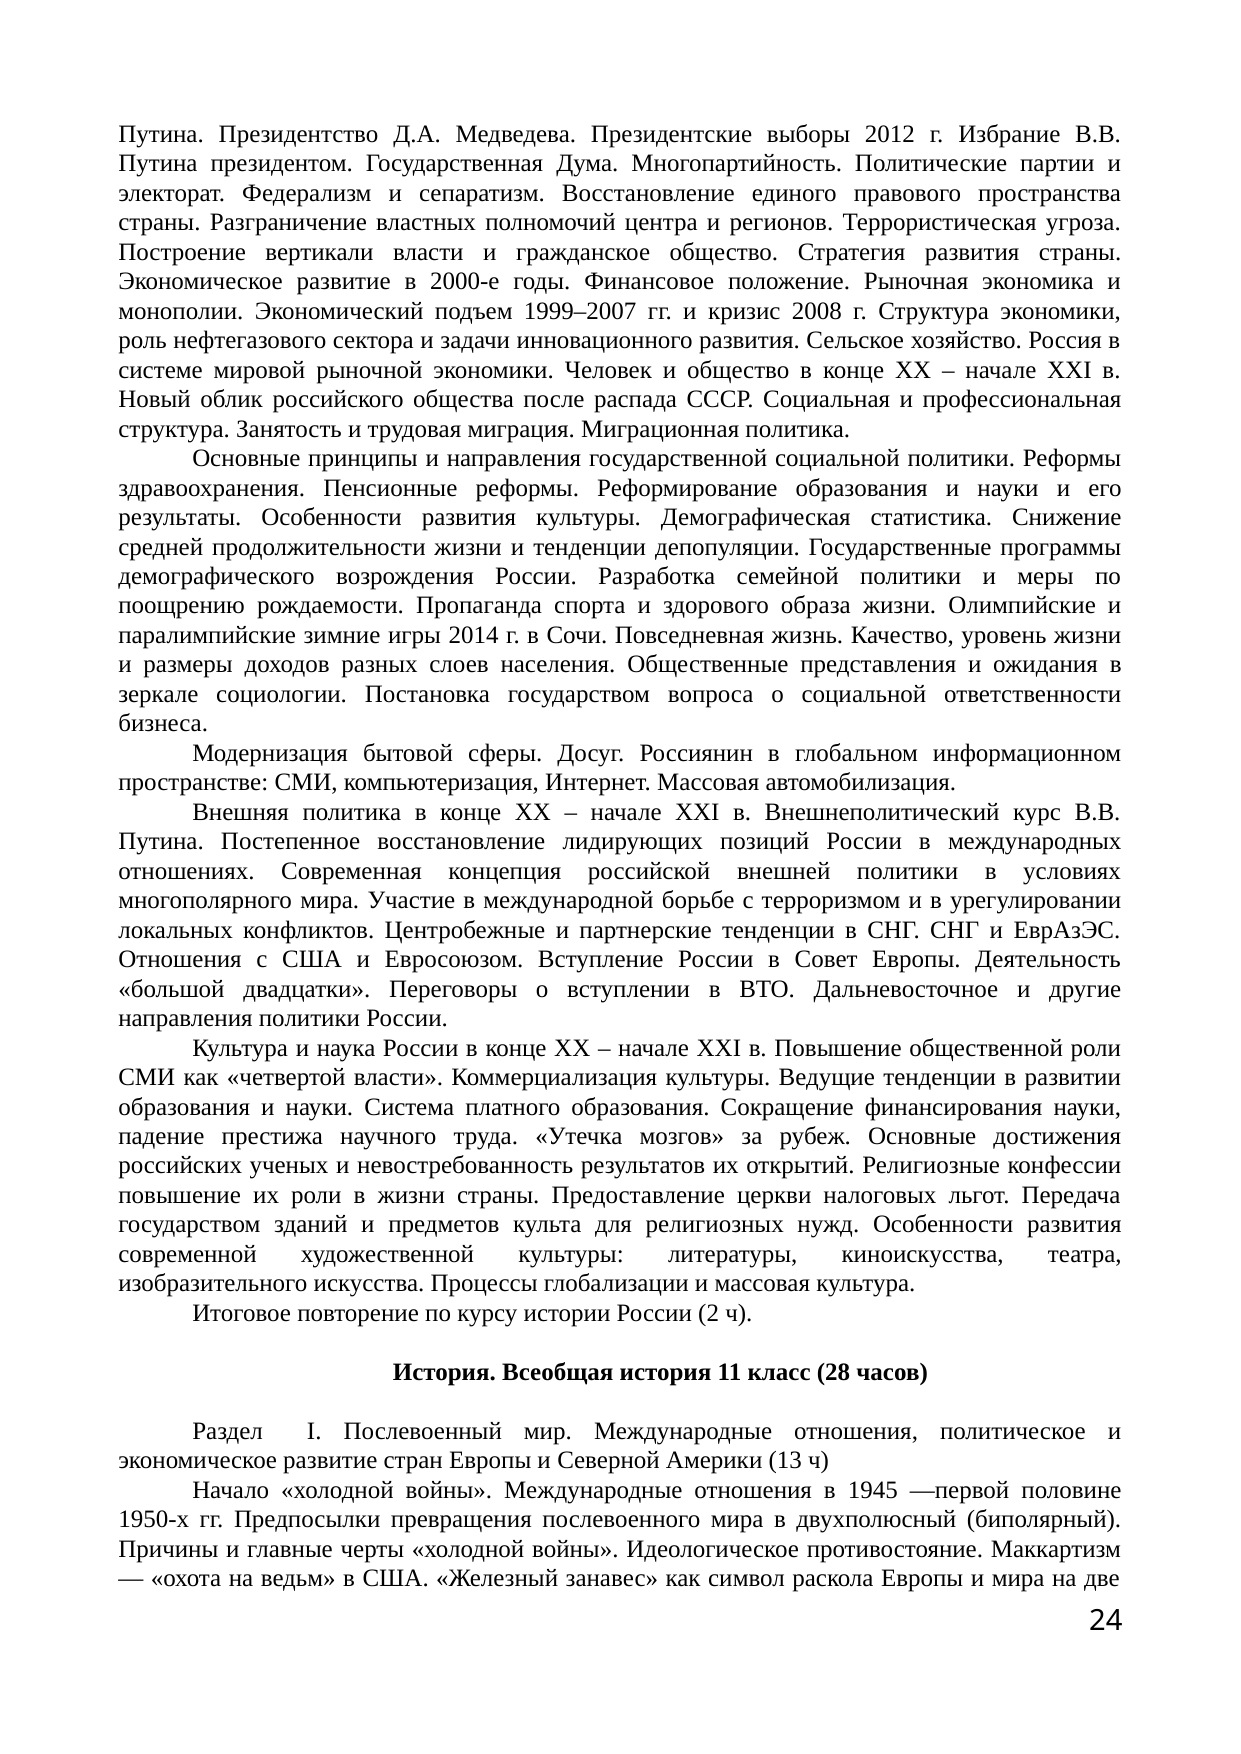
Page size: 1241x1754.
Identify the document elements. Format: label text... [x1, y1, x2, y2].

text Модернизация бытовой сферы. Досуг. Россиянин в глобальном информационном пространстве: СМИ, компьютеризация, Интернет. Массовая автомобилизация. [118, 737, 1122, 796]
text Внешняя политика в конце XX – начале XXI в. Внешнеполитический курс В.В. Путина. Постепенное восстановление лидирующих позиций России в международных отношениях. Современная концепция российской внешней политики в условиях многополярного мира. Участие в международной борьбе с терроризмом и в урегулировании локальных конфликтов. Центробежные и партнерские тенденции в СНГ. СНГ и ЕврАзЭС. Отношения с США и Евросоюзом. Вступление России в Совет Европы. Деятельность «большой двадцатки». Переговоры о вступлении в ВТО. Дальневосточное и другие направления политики России. [118, 796, 1122, 1032]
text Начало «холодной войны». Международные отношения в 1945 —первой половине 1950-х гг. Предпосылки превращения послевоенного мира в двухполюсный (биполярный). Причины и главные черты «холодной войны». Идеологическое противостояние. Маккартизм — «охота на ведьм» в США. «Железный занавес» как символ раскола Европы и мира на две [118, 1474, 1122, 1592]
text Итоговое повторение по курсу истории России (2 ч). [118, 1297, 1122, 1327]
text История. Всеобщая история 11 класс (28 часов) [118, 1356, 1122, 1386]
text Основные принципы и направления государственной социальной политики. Реформы здравоохранения. Пенсионные реформы. Реформирование образования и науки и его результаты. Особенности развития культуры. Демографическая статистика. Снижение средней продолжительности жизни и тенденции депопуляции. Государственные программы демографического возрождения России. Разработка семейной политики и меры по поощрению рождаемости. Пропаганда спорта и здорового образа жизни. Олимпийские и паралимпийские зимние игры 2014 г. в Сочи. Повседневная жизнь. Качество, уровень жизни и размеры доходов разных слоев населения. Общественные представления и ожидания в зеркале социологии. Постановка государством вопроса о социальной ответственности бизнеса. [118, 442, 1122, 737]
text Раздел I. Послевоенный мир. Международные отношения, политическое и экономическое развитие стран Европы и Северной Америки (13 ч) [118, 1415, 1122, 1474]
text Культура и наука России в конце XX – начале XXI в. Повышение общественной роли СМИ как «четвертой власти». Коммерциализация культуры. Ведущие тенденции в развитии образования и науки. Система платного образования. Сокращение финансирования науки, падение престижа научного труда. «Утечка мозгов» за рубеж. Основные достижения российских ученых и невостребованность результатов их открытий. Религиозные конфессии повышение их роли в жизни страны. Предоставление церкви налоговых льгот. Передача государством зданий и предметов культа для религиозных нужд. Особенности развития современной художественной культуры: литературы, киноискусства, театра, изобразительного искусства. Процессы глобализации и массовая культура. [118, 1032, 1122, 1297]
text Путина. Президентство Д.А. Медведева. Президентские выборы 2012 г. Избрание В.В. Путина президентом. Государственная Дума. Многопартийность. Политические партии и электорат. Федерализм и сепаратизм. Восстановление единого правового пространства страны. Разграничение властных полномочий центра и регионов. Террористическая угроза. Построение вертикали власти и гражданское общество. Стратегия развития страны. Экономическое развитие в 2000-е годы. Финансовое положение. Рыночная экономика и монополии. Экономический подъем 1999–2007 гг. и кризис 2008 г. Структура экономики, роль нефтегазового сектора и задачи инновационного развития. Сельское хозяйство. Россия в системе мировой рыночной экономики. Человек и общество в конце XX – начале XXI в. Новый облик российского общества после распада СССР. Социальная и профессиональная структура. Занятость и трудовая миграция. Миграционная политика. [118, 118, 1122, 442]
